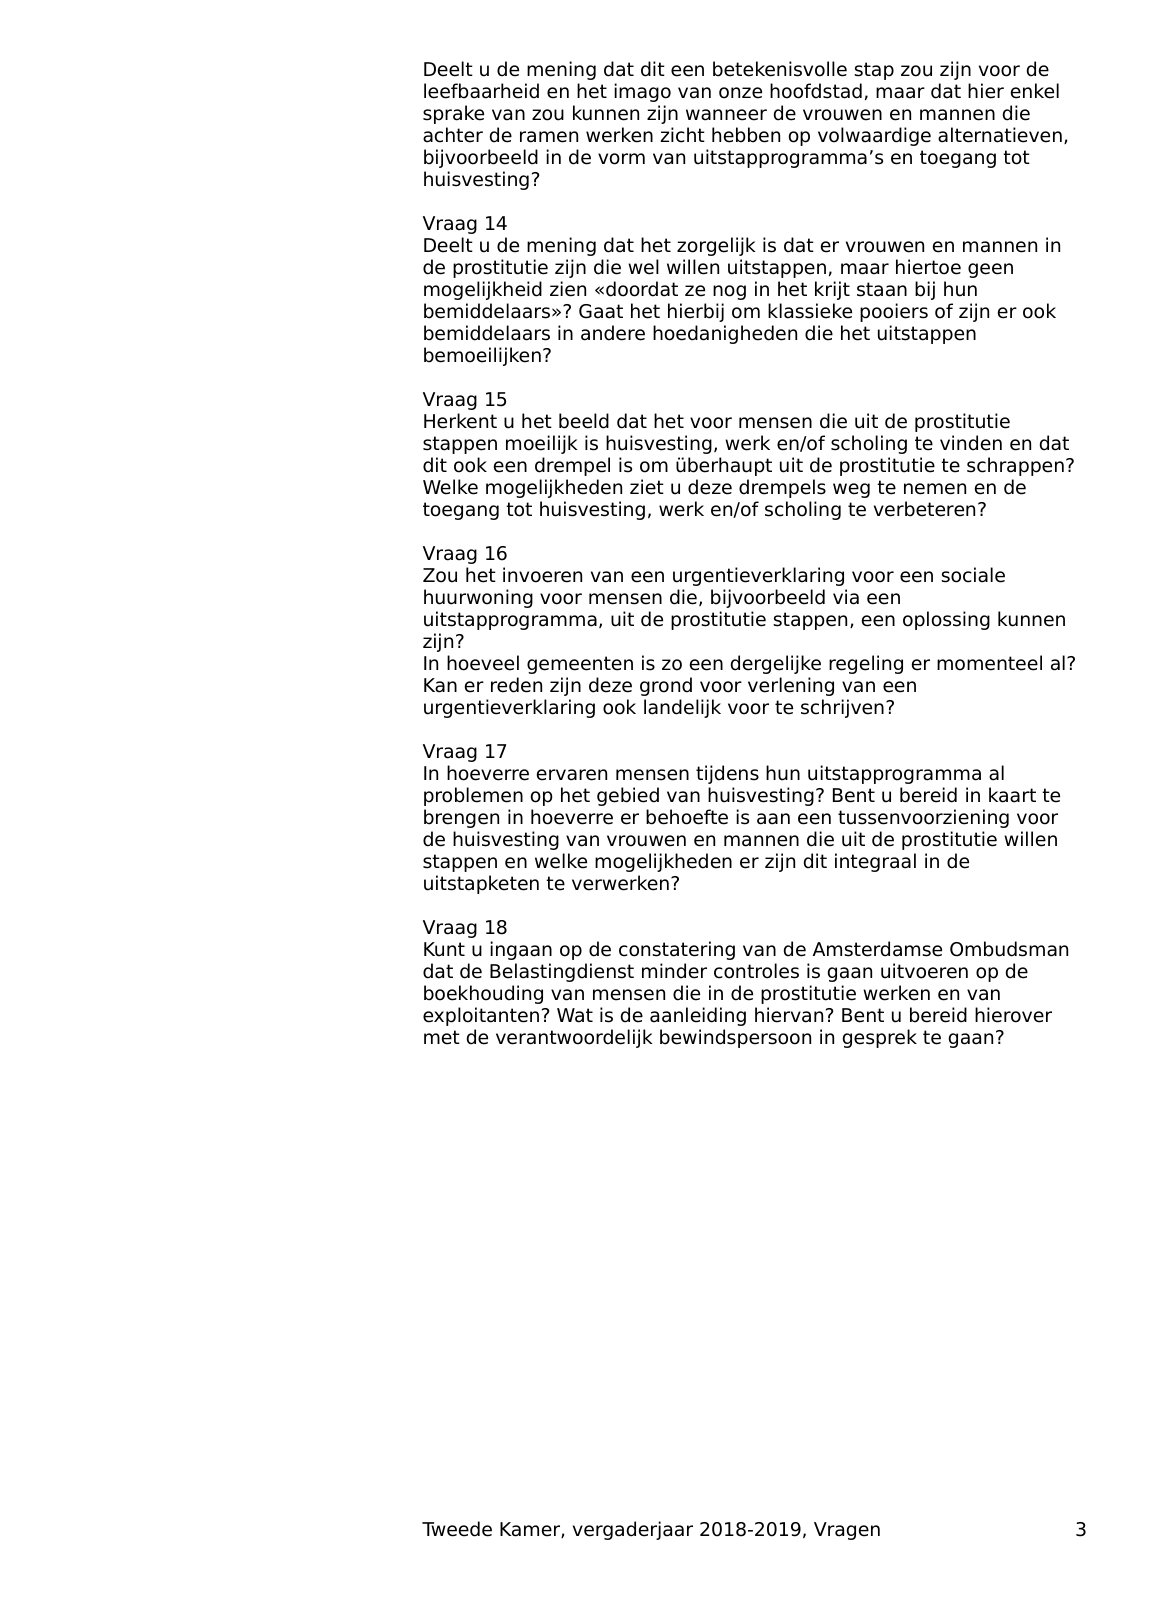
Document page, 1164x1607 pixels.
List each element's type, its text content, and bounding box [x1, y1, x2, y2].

text Vraag 16 [422, 543, 1087, 565]
text In hoeveel gemeenten is zo een dergelijke regeling er momenteel al? Kan er reden zijn deze grond voor verlening van een urgentieverklaring ook landelijk voor te schrijven? [422, 653, 1087, 719]
text In hoeverre ervaren mensen tijdens hun uitstapprogramma al problemen op het gebied van huisvesting? Bent u bereid in kaart te brengen in hoeverre er behoefte is aan een tussenvoorziening voor de huisvesting van vrouwen en mannen die uit de prostitutie willen stappen en welke mogelijkheden er zijn dit integraal in de uitstapketen te verwerken? [422, 763, 1087, 895]
text Vraag 17 [422, 741, 1087, 763]
text Deelt u de mening dat dit een betekenisvolle stap zou zijn voor de leefbaarheid en het imago van onze hoofdstad, maar dat hier enkel sprake van zou kunnen zijn wanneer de vrouwen en mannen die achter de ramen werken zicht hebben op volwaardige alternatieven, bijvoorbeeld in de vorm van uitstapprogramma’s en toegang tot huisvesting? [422, 59, 1087, 191]
text Herkent u het beeld dat het voor mensen die uit de prostitutie stappen moeilijk is huisvesting, werk en/of scholing te vinden en dat dit ook een drempel is om überhaupt uit de prostitutie te schrappen? Welke mogelijkheden ziet u deze drempels weg te nemen en de toegang tot huisvesting, werk en/of scholing te verbeteren? [422, 411, 1087, 521]
text Deelt u de mening dat het zorgelijk is dat er vrouwen en mannen in de prostitutie zijn die wel willen uitstappen, maar hiertoe geen mogelijkheid zien «doordat ze nog in het krijt staan bij hun bemiddelaars»? Gaat het hierbij om klassieke pooiers of zijn er ook bemiddelaars in andere hoedanigheden die het uitstappen bemoeilijken? [422, 235, 1087, 367]
text Kunt u ingaan op de constatering van de Amsterdamse Ombudsman dat de Belastingdienst minder controles is gaan uitvoeren op de boekhouding van mensen die in de prostitutie werken en van exploitanten? Wat is de aanleiding hiervan? Bent u bereid hierover met de verantwoordelijk bewindspersoon in gesprek te gaan? [422, 939, 1087, 1049]
text Zou het invoeren van een urgentieverklaring voor een sociale huurwoning voor mensen die, bijvoorbeeld via een uitstapprogramma, uit de prostitutie stappen, een oplossing kunnen zijn? [422, 565, 1087, 653]
text Vraag 18 [422, 917, 1087, 939]
text Vraag 15 [422, 389, 1087, 411]
text Vraag 14 [422, 213, 1087, 235]
